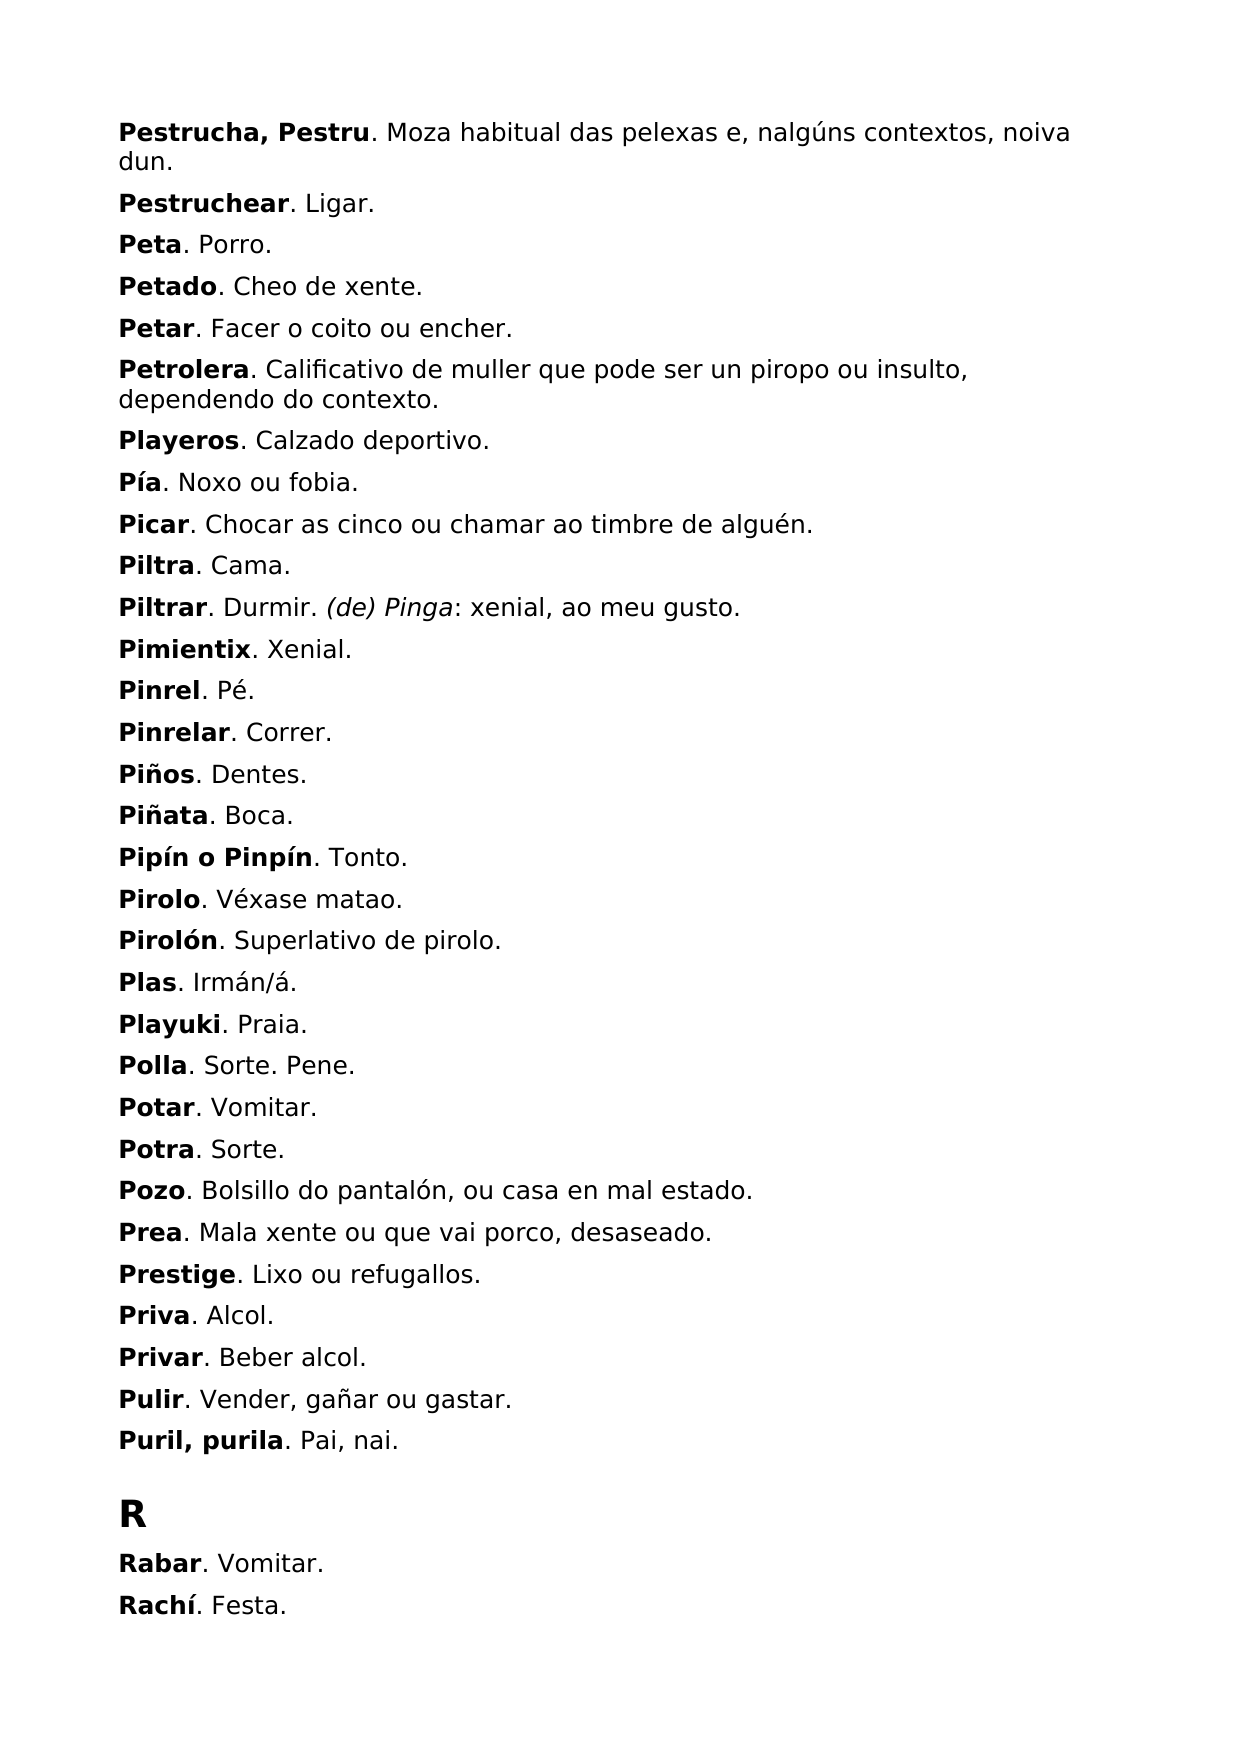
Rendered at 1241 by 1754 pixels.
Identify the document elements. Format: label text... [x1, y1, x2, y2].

text Petar. Facer o coito ou encher. [118, 314, 1122, 343]
text Picar. Chocar as cinco ou chamar ao timbre de alguén. [118, 510, 1122, 539]
text Privar. Beber alcol. [118, 1343, 1122, 1372]
text Piños. Dentes. [118, 760, 1122, 789]
text Petado. Cheo de xente. [118, 272, 1122, 301]
text Pirolón. Superlativo de pirolo. [118, 926, 1122, 956]
text Pirolo. Véxase matao. [118, 885, 1122, 914]
text Pimientix. Xenial. [118, 635, 1122, 664]
text Potra. Sorte. [118, 1135, 1122, 1164]
text Polla. Sorte. Pene. [118, 1051, 1122, 1081]
text Priva. Alcol. [118, 1301, 1122, 1331]
text Piltrar. Durmir. (de) Pinga: xenial, ao meu gusto. [118, 593, 1122, 622]
text Playuki. Praia. [118, 1010, 1122, 1039]
text Rachí. Festa. [118, 1591, 1122, 1620]
text Pipín o Pinpín. Tonto. [118, 843, 1122, 872]
text Piltra. Cama. [118, 551, 1122, 581]
text Pinrel. Pé. [118, 676, 1122, 706]
text Piñata. Boca. [118, 801, 1122, 831]
text Playeros. Calzado deportivo. [118, 426, 1122, 456]
text Petrolera. Calificativo de muller que pode ser un piropo ou insulto, dependendo do contexto. [118, 356, 1122, 414]
text Pozo. Bolsillo do pantalón, ou casa en mal estado. [118, 1176, 1122, 1206]
text Potar. Vomitar. [118, 1093, 1122, 1122]
text Plas. Irmán/á. [118, 968, 1122, 997]
text Rabar. Vomitar. [118, 1549, 1122, 1578]
text Peta. Porro. [118, 231, 1122, 260]
text Pía. Noxo ou fobia. [118, 468, 1122, 497]
text Prea. Mala xente ou que vai porco, desaseado. [118, 1218, 1122, 1247]
text Pestruchear. Ligar. [118, 189, 1122, 218]
text Prestige. Lixo ou refugallos. [118, 1260, 1122, 1289]
text Pinrelar. Correr. [118, 718, 1122, 747]
text Pulir. Vender, gañar ou gastar. [118, 1385, 1122, 1414]
text Pestrucha, Pestru. Moza habitual das pelexas e, nalgúns contextos, noiva dun. [118, 118, 1122, 176]
text Puril, purila. Pai, nai. [118, 1426, 1122, 1456]
subtitle R [118, 1493, 1122, 1537]
